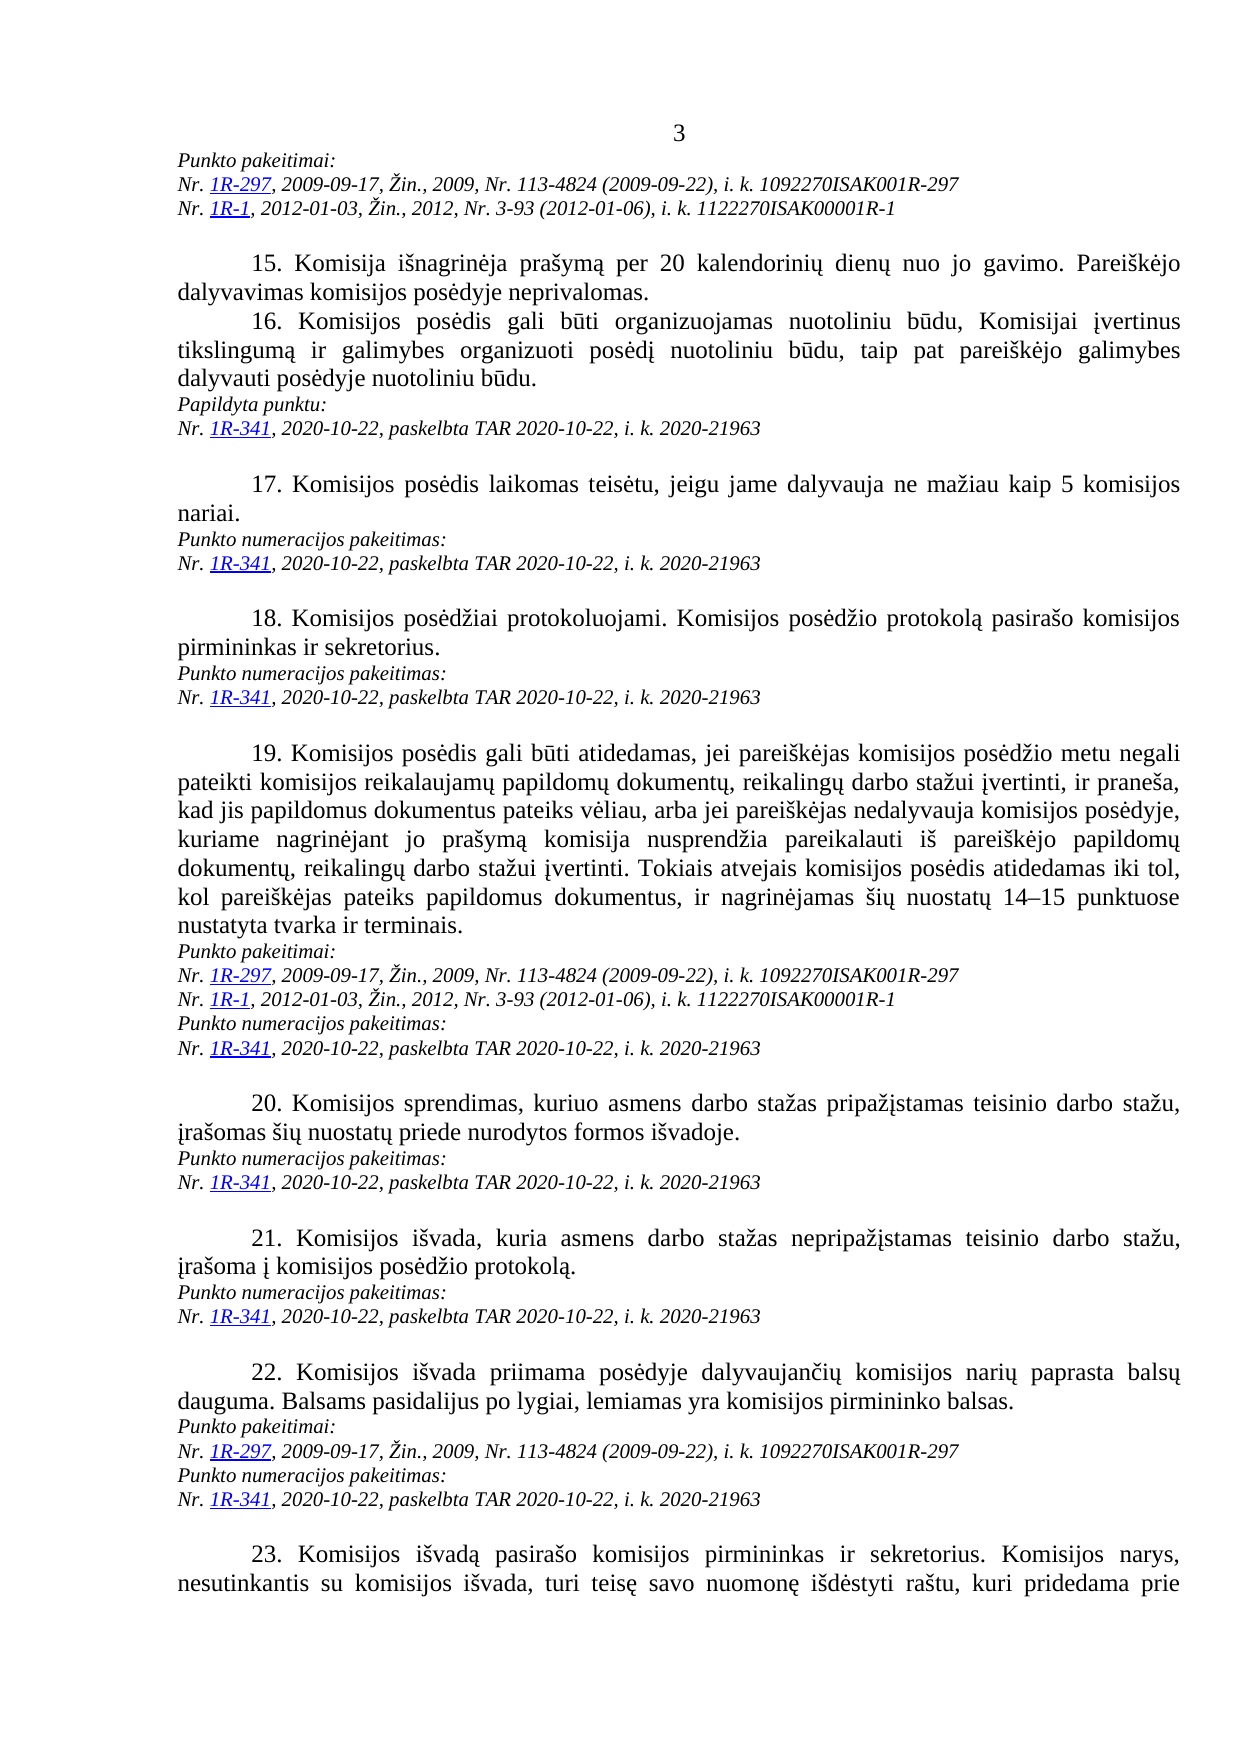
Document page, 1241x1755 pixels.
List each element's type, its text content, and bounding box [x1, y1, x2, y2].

text Nr. 1R-341, 2020-10-22, paskelbta TAR 2020-10-22, i. k. 2020-21963 [177, 551, 1181, 575]
text Papildyta punktu: [177, 392, 1181, 416]
text Nr. 1R-341, 2020-10-22, paskelbta TAR 2020-10-22, i. k. 2020-21963 [177, 1035, 1181, 1059]
text Punkto numeracijos pakeitimas: [177, 1011, 1181, 1035]
text Punkto numeracijos pakeitimas: [177, 1146, 1181, 1170]
text 22. Komisijos išvada priimama posėdyje dalyvaujančių komisijos narių paprasta balsų dauguma. Balsams pasidalijus po lygiai, lemiamas yra komisijos pirmininko balsas. [177, 1357, 1181, 1414]
text 16. Komisijos posėdis gali būti organizuojamas nuotoliniu būdu, Komisijai įvertinus tikslingumą ir galimybes organizuoti posėdį nuotoliniu būdu, taip pat pareiškėjo galimybes dalyvauti posėdyje nuotoliniu būdu. [177, 306, 1181, 392]
text Punkto numeracijos pakeitimas: [177, 527, 1181, 551]
text Nr. 1R-341, 2020-10-22, paskelbta TAR 2020-10-22, i. k. 2020-21963 [177, 685, 1181, 709]
text Nr. 1R-297, 2009-09-17, Žin., 2009, Nr. 113-4824 (2009-09-22), i. k. 1092270ISAK001R-297 [177, 963, 1181, 987]
text Punkto pakeitimai: [177, 148, 1181, 172]
text Nr. 1R-297, 2009-09-17, Žin., 2009, Nr. 113-4824 (2009-09-22), i. k. 1092270ISAK001R-297 [177, 1438, 1181, 1463]
text Punkto numeracijos pakeitimas: [177, 661, 1181, 685]
text 21. Komisijos išvada, kuria asmens darbo stažas nepripažįstamas teisinio darbo stažu, įrašoma į komisijos posėdžio protokolą. [177, 1223, 1181, 1280]
text Punkto numeracijos pakeitimas: [177, 1280, 1181, 1304]
text Punkto numeracijos pakeitimas: [177, 1463, 1181, 1487]
text 19. Komisijos posėdis gali būti atidedamas, jei pareiškėjas komisijos posėdžio metu negali pateikti komisijos reikalaujamų papildomų dokumentų, reikalingų darbo stažui įvertinti, ir praneša, kad jis papildomus dokumentus pateiks vėliau, arba jei pareiškėjas nedalyvauja komisijos posėdyje, kuriame nagrinėjant jo prašymą komisija nusprendžia pareikalauti iš pareiškėjo papildomų dokumentų, reikalingų darbo stažui įvertinti. Tokiais atvejais komisijos posėdis atidedamas iki tol, kol pareiškėjas pateiks papildomus dokumentus, ir nagrinėjamas šių nuostatų 14–15 punktuose nustatyta tvarka ir terminais. [177, 738, 1181, 939]
text Nr. 1R-1, 2012-01-03, Žin., 2012, Nr. 3-93 (2012-01-06), i. k. 1122270ISAK00001R-1 [177, 987, 1181, 1011]
text Nr. 1R-341, 2020-10-22, paskelbta TAR 2020-10-22, i. k. 2020-21963 [177, 1487, 1181, 1511]
text Punkto pakeitimai: [177, 939, 1181, 963]
text 17. Komisijos posėdis laikomas teisėtu, jeigu jame dalyvauja ne mažiau kaip 5 komisijos nariai. [177, 469, 1181, 527]
text 18. Komisijos posėdžiai protokoluojami. Komisijos posėdžio protokolą pasirašo komisijos pirmininkas ir sekretorius. [177, 603, 1181, 661]
text Nr. 1R-1, 2012-01-03, Žin., 2012, Nr. 3-93 (2012-01-06), i. k. 1122270ISAK00001R-1 [177, 196, 1181, 220]
text 15. Komisija išnagrinėja prašymą per 20 kalendorinių dienų nuo jo gavimo. Pareiškėjo dalyvavimas komisijos posėdyje neprivalomas. [177, 248, 1181, 306]
text 23. Komisijos išvadą pasirašo komisijos pirmininkas ir sekretorius. Komisijos narys, nesutinkantis su komisijos išvada, turi teisę savo nuomonę išdėstyti raštu, kuri pridedama prie [177, 1539, 1181, 1597]
text Nr. 1R-297, 2009-09-17, Žin., 2009, Nr. 113-4824 (2009-09-22), i. k. 1092270ISAK001R-297 [177, 172, 1181, 196]
text Punkto pakeitimai: [177, 1414, 1181, 1438]
text Nr. 1R-341, 2020-10-22, paskelbta TAR 2020-10-22, i. k. 2020-21963 [177, 1304, 1181, 1328]
text Nr. 1R-341, 2020-10-22, paskelbta TAR 2020-10-22, i. k. 2020-21963 [177, 1170, 1181, 1194]
text Nr. 1R-341, 2020-10-22, paskelbta TAR 2020-10-22, i. k. 2020-21963 [177, 416, 1181, 440]
text 20. Komisijos sprendimas, kuriuo asmens darbo stažas pripažįstamas teisinio darbo stažu, įrašomas šių nuostatų priede nurodytos formos išvadoje. [177, 1088, 1181, 1146]
